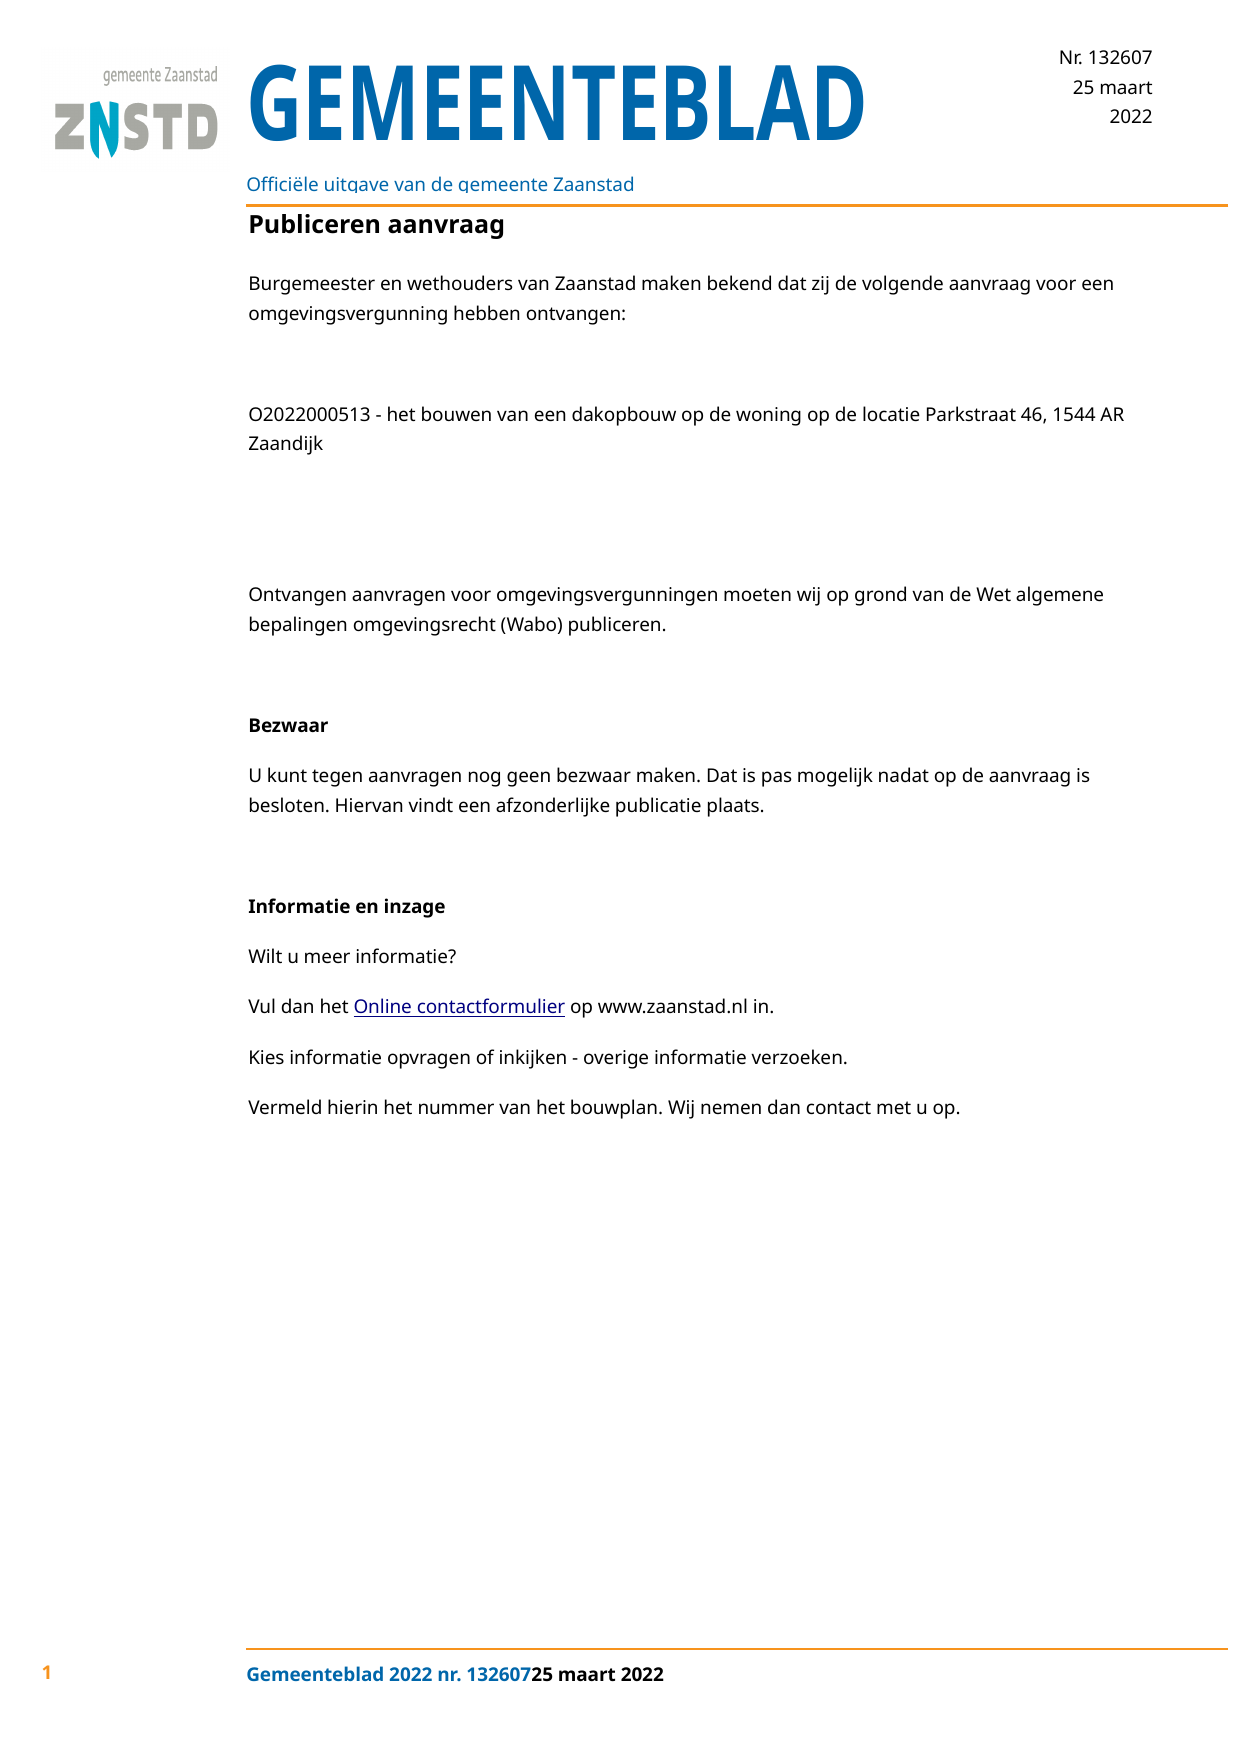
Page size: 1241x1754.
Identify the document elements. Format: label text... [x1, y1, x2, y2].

picture [41, 47, 231, 172]
text Wilt u meer informatie? [248, 943, 1152, 969]
text O2022000513 - het bouwen van een dakopbouw op de woning op de locatie Parkstraat 46, 1544 AR Zaandijk [248, 401, 1152, 456]
text Bezwaar [248, 712, 1152, 738]
text Vul dan het Online contactformulier op www.zaanstad.nl in. [248, 994, 1152, 1019]
text U kunt tegen aanvragen nog geen bezwaar maken. Dat is pas mogelijk nadat op de aanvraag is besloten. Hiervan vindt een afzonderlijke publicatie plaats. [248, 762, 1152, 818]
text Vermeld hierin het nummer van het bouwplan. Wij nemen dan contact met u op. [248, 1094, 1152, 1120]
text Burgemeester en wethouders van Zaanstad maken bekend dat zij de volgende aanvraag voor een omgevingsvergunning hebben ontvangen: [248, 270, 1152, 326]
text Ontvangen aanvragen voor omgevingsvergunningen moeten wij op grond van de Wet algemene bepalingen omgevingsrecht (Wabo) publiceren. [248, 582, 1152, 637]
text Kies informatie opvragen of inkijken - overige informatie verzoeken. [248, 1044, 1152, 1070]
text Informatie en inzage [248, 893, 1152, 918]
text Publiceren aanvraag [248, 207, 1152, 241]
